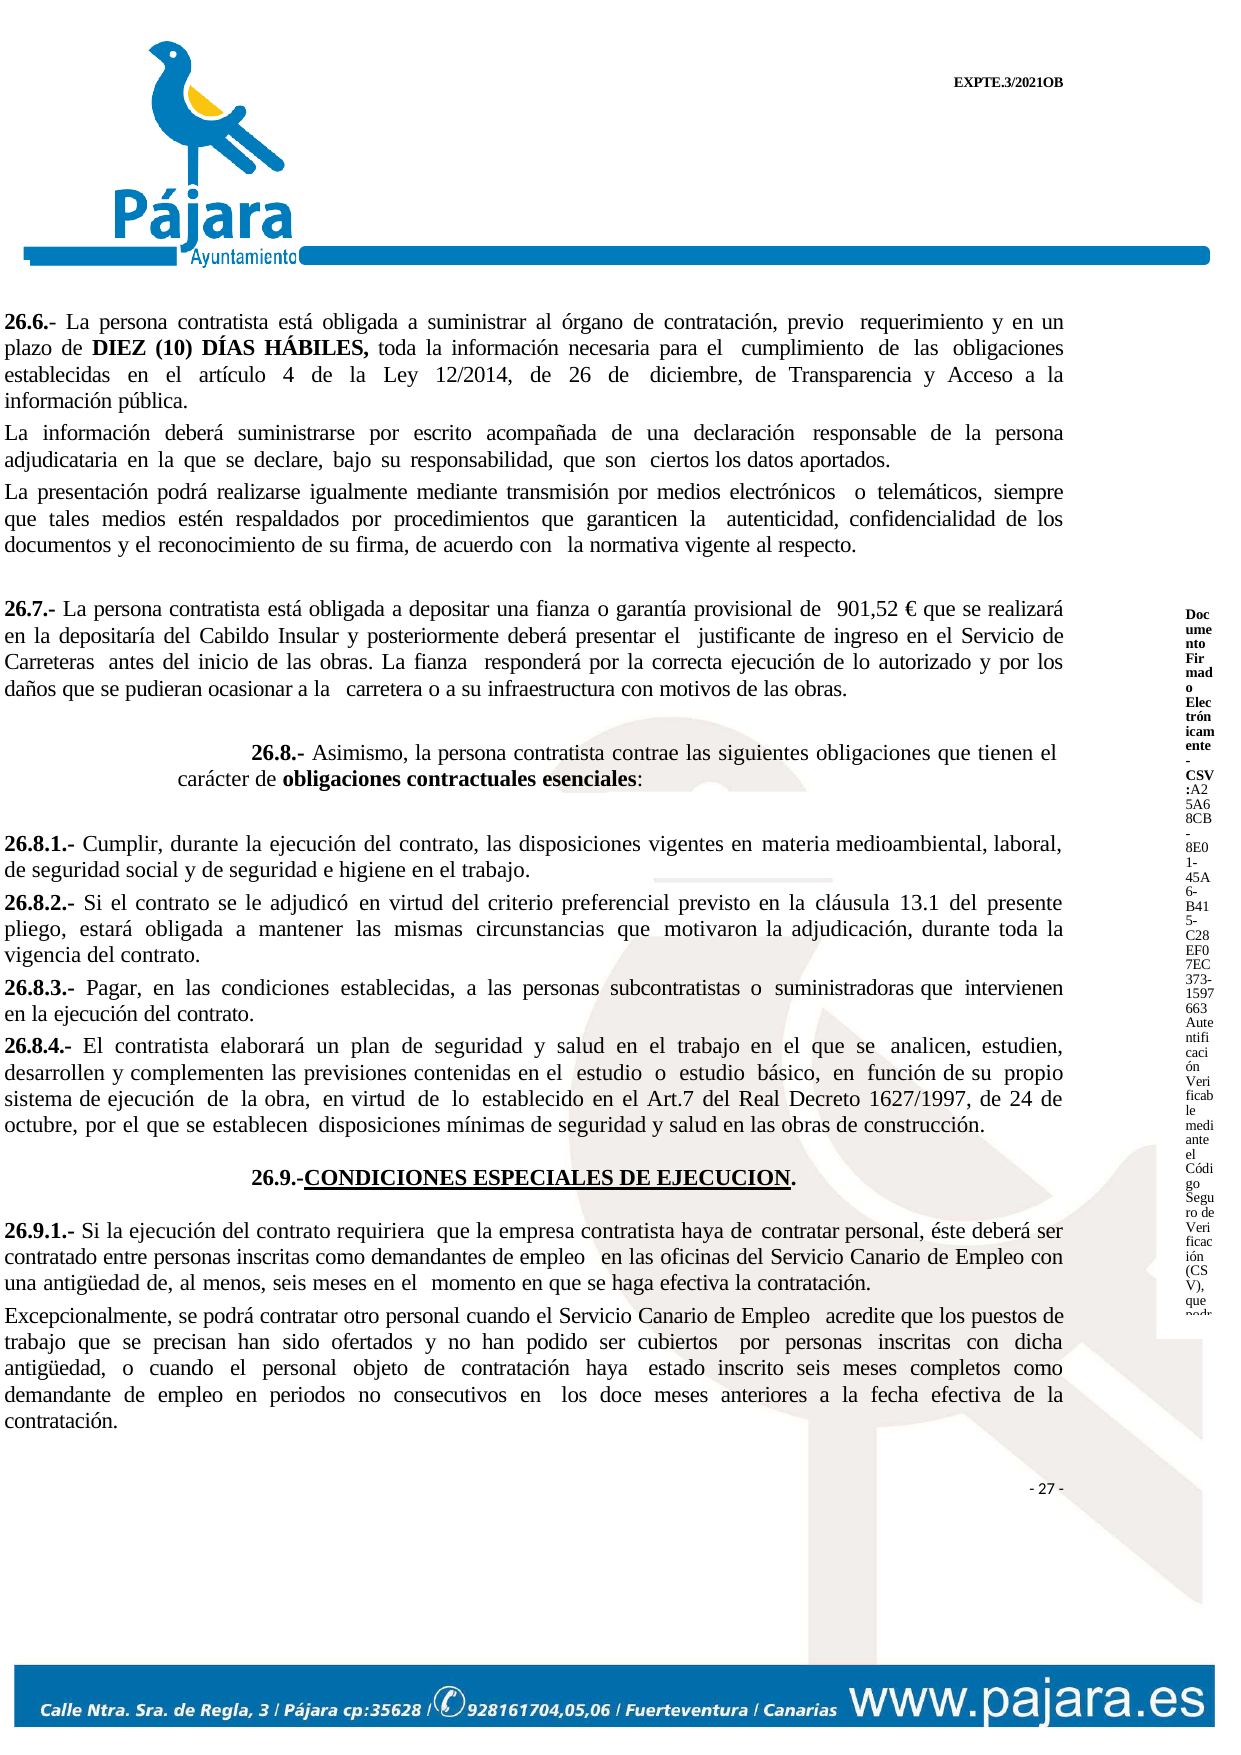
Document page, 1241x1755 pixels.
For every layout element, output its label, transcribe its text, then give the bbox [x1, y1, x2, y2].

text La presentación podrá realizarse igualmente mediante transmisión por medios electrónicos o telemáticos, siempre que tales medios estén respaldados por procedimientos que garanticen la autenticidad, confidencialidad de los documentos y el reconocimiento de su firma, de acuerdo con la normativa vigente al respecto. [4, 478, 1064, 557]
text La información deberá suministrarse por escrito acompañada de una declaración responsable de la persona adjudicataria en la que se declare, bajo su responsabilidad, que son ciertos los datos aportados. [4, 419, 1064, 472]
text 26.7.- La persona contratista está obligada a depositar una fianza o garantía provisional de 901,52 € que se realizará en la depositaría del Cabildo Insular y posteriormente deberá presentar el justificante de ingreso en el Servicio de Carreteras antes del inicio de las obras. La fianza responderá por la correcta ejecución de lo autorizado y por los daños que se pudieran ocasionar a la carretera o a su infraestructura con motivos de las obras. [4, 596, 1064, 701]
text Documento Firmado Electrónicamente - CSV:A25A68CB-8E01-45A6-B415-C28EF07EC373-1597663 Autentificación Verificable mediante el Código Seguro de Verificación (CSV), que podrá validar en https:\\sede.pajara.es [1185, 608, 1215, 1314]
text - 27 - [4, 1479, 14, 1499]
text 26.6.- La persona contratista está obligada a suministrar al órgano de contratación, previo requerimiento y en un plazo de DIEZ (10) DÍAS HÁBILES, toda la información necesaria para el cumplimiento de las obligaciones establecidas en el artículo 4 de la Ley 12/2014, de 26 de diciembre, de Transparencia y Acceso a la información pública. [4, 308, 1064, 413]
